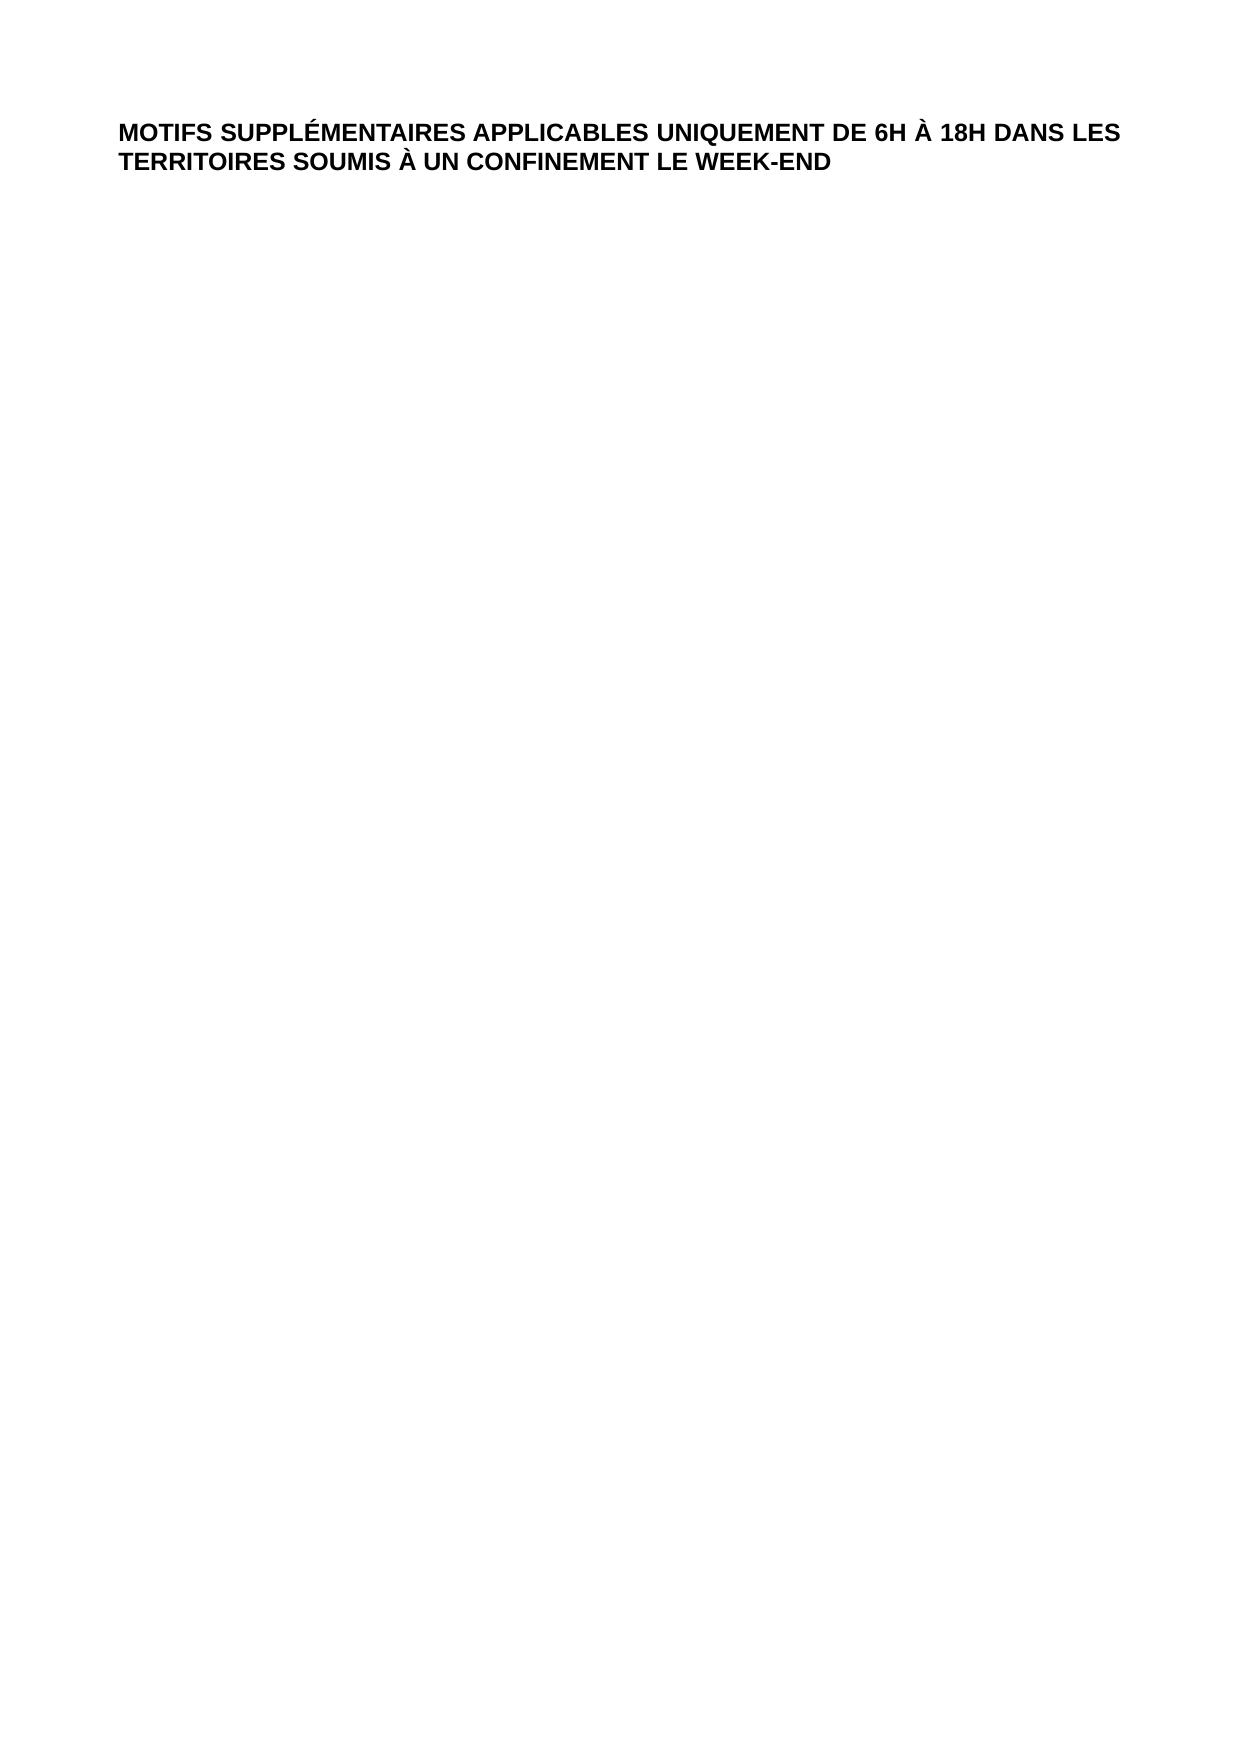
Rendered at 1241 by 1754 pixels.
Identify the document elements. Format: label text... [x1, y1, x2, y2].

text MOTIFS SUPPLÉMENTAIRES APPLICABLES UNIQUEMENT DE 6H À 18H DANS LES TERRITOIRES SOUMIS À UN CONFINEMENT LE WEEK-END [118, 118, 1122, 176]
